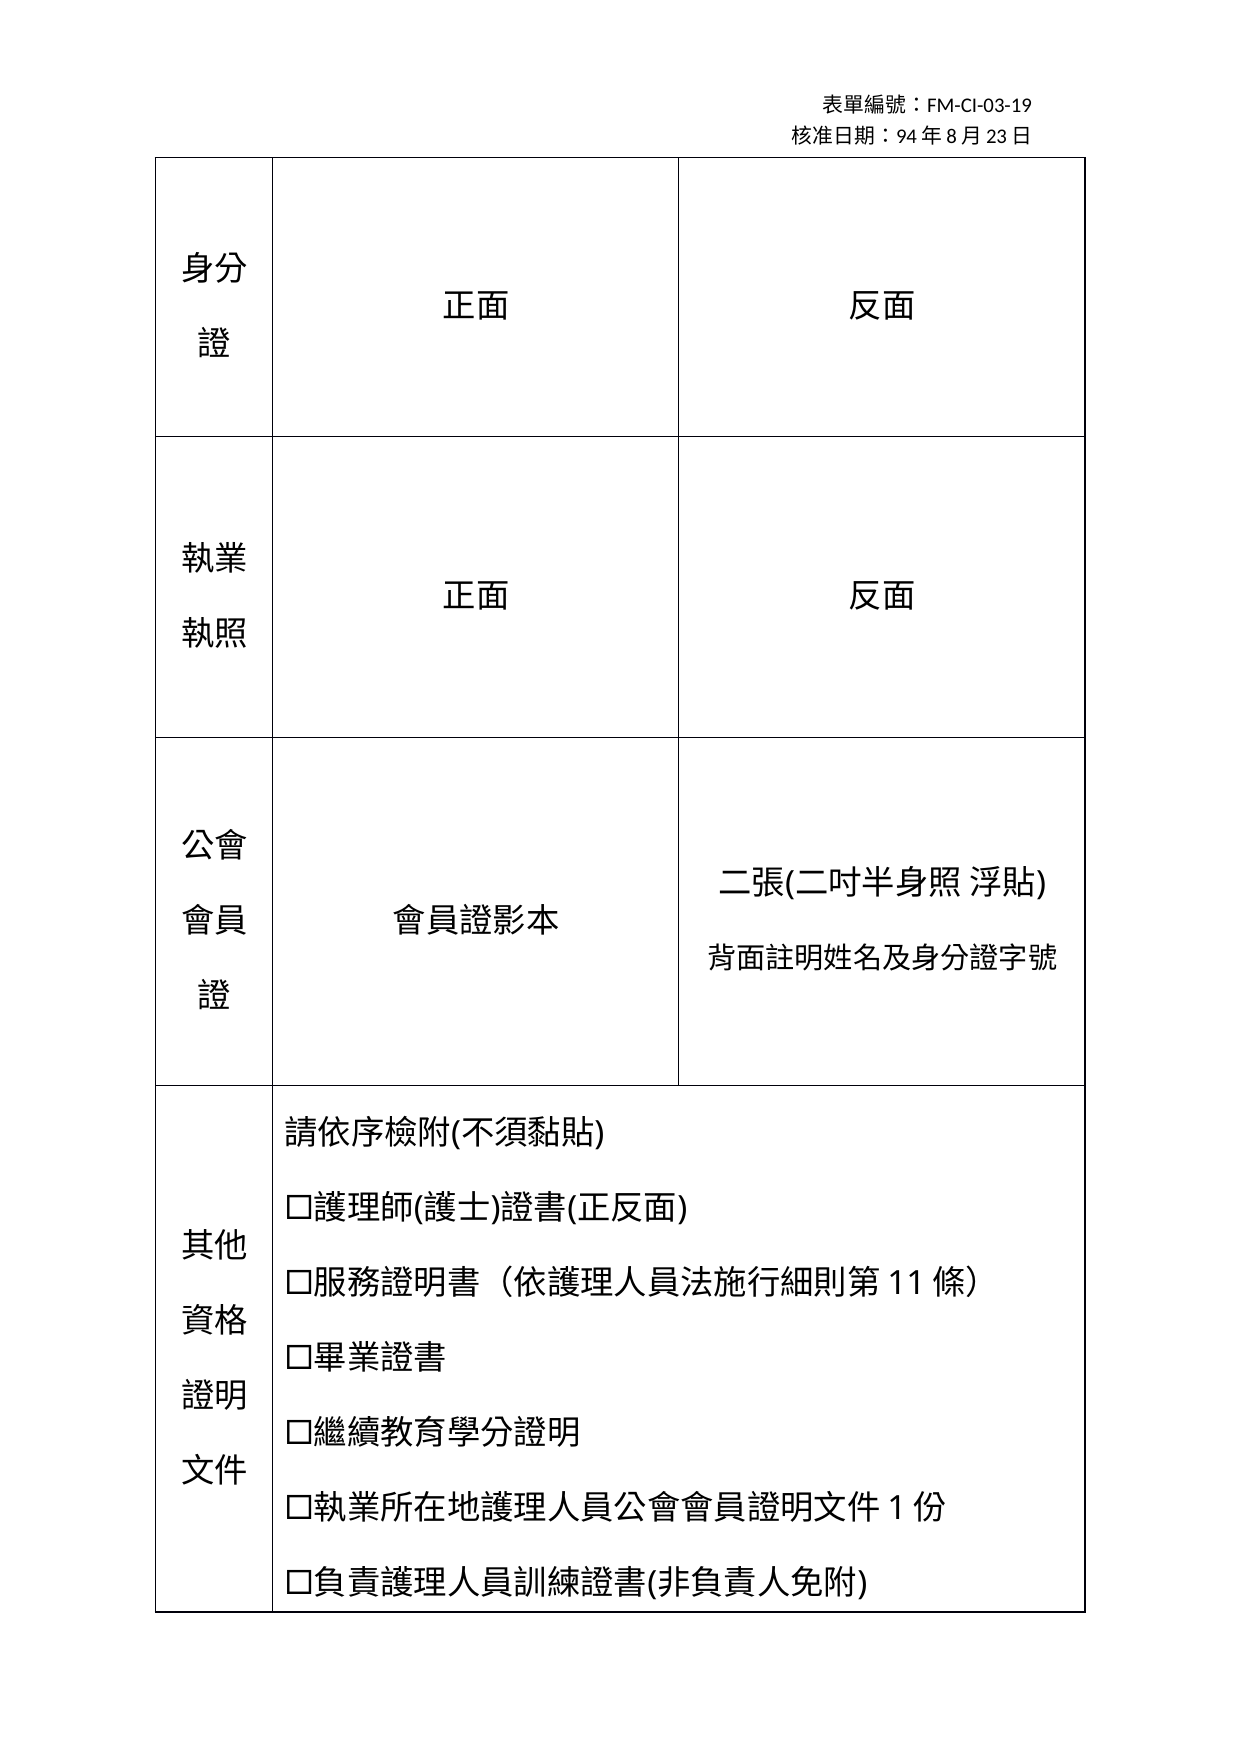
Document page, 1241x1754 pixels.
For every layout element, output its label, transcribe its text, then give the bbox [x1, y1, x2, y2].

table_cell 二張(二吋半身照 浮貼) 背面註明姓名及身分證字號 [679, 738, 1084, 1085]
table_cell 其他資格證明文件 [156, 1086, 272, 1611]
table_cell 公會會員證 [156, 738, 272, 1085]
table_cell 正面 [273, 437, 678, 737]
table_cell 執業執照 [156, 437, 272, 737]
table_header 身分證 [156, 158, 272, 436]
table_cell 請依序檢附(不須黏貼) 護理師(護士)證書(正反面) 服務證明書（依護理人員法施行細則第11條） 畢業證書 繼續教育學分證明 執業所在地護理人員公會會員證明文件1份 負責護理人員訓練證書(非負責人免附) [273, 1086, 1084, 1611]
table_cell 反面 [679, 437, 1084, 737]
table_cell 會員證影本 [273, 738, 678, 1085]
table_header 反面 [679, 158, 1084, 436]
table_header 正面 [273, 158, 678, 436]
